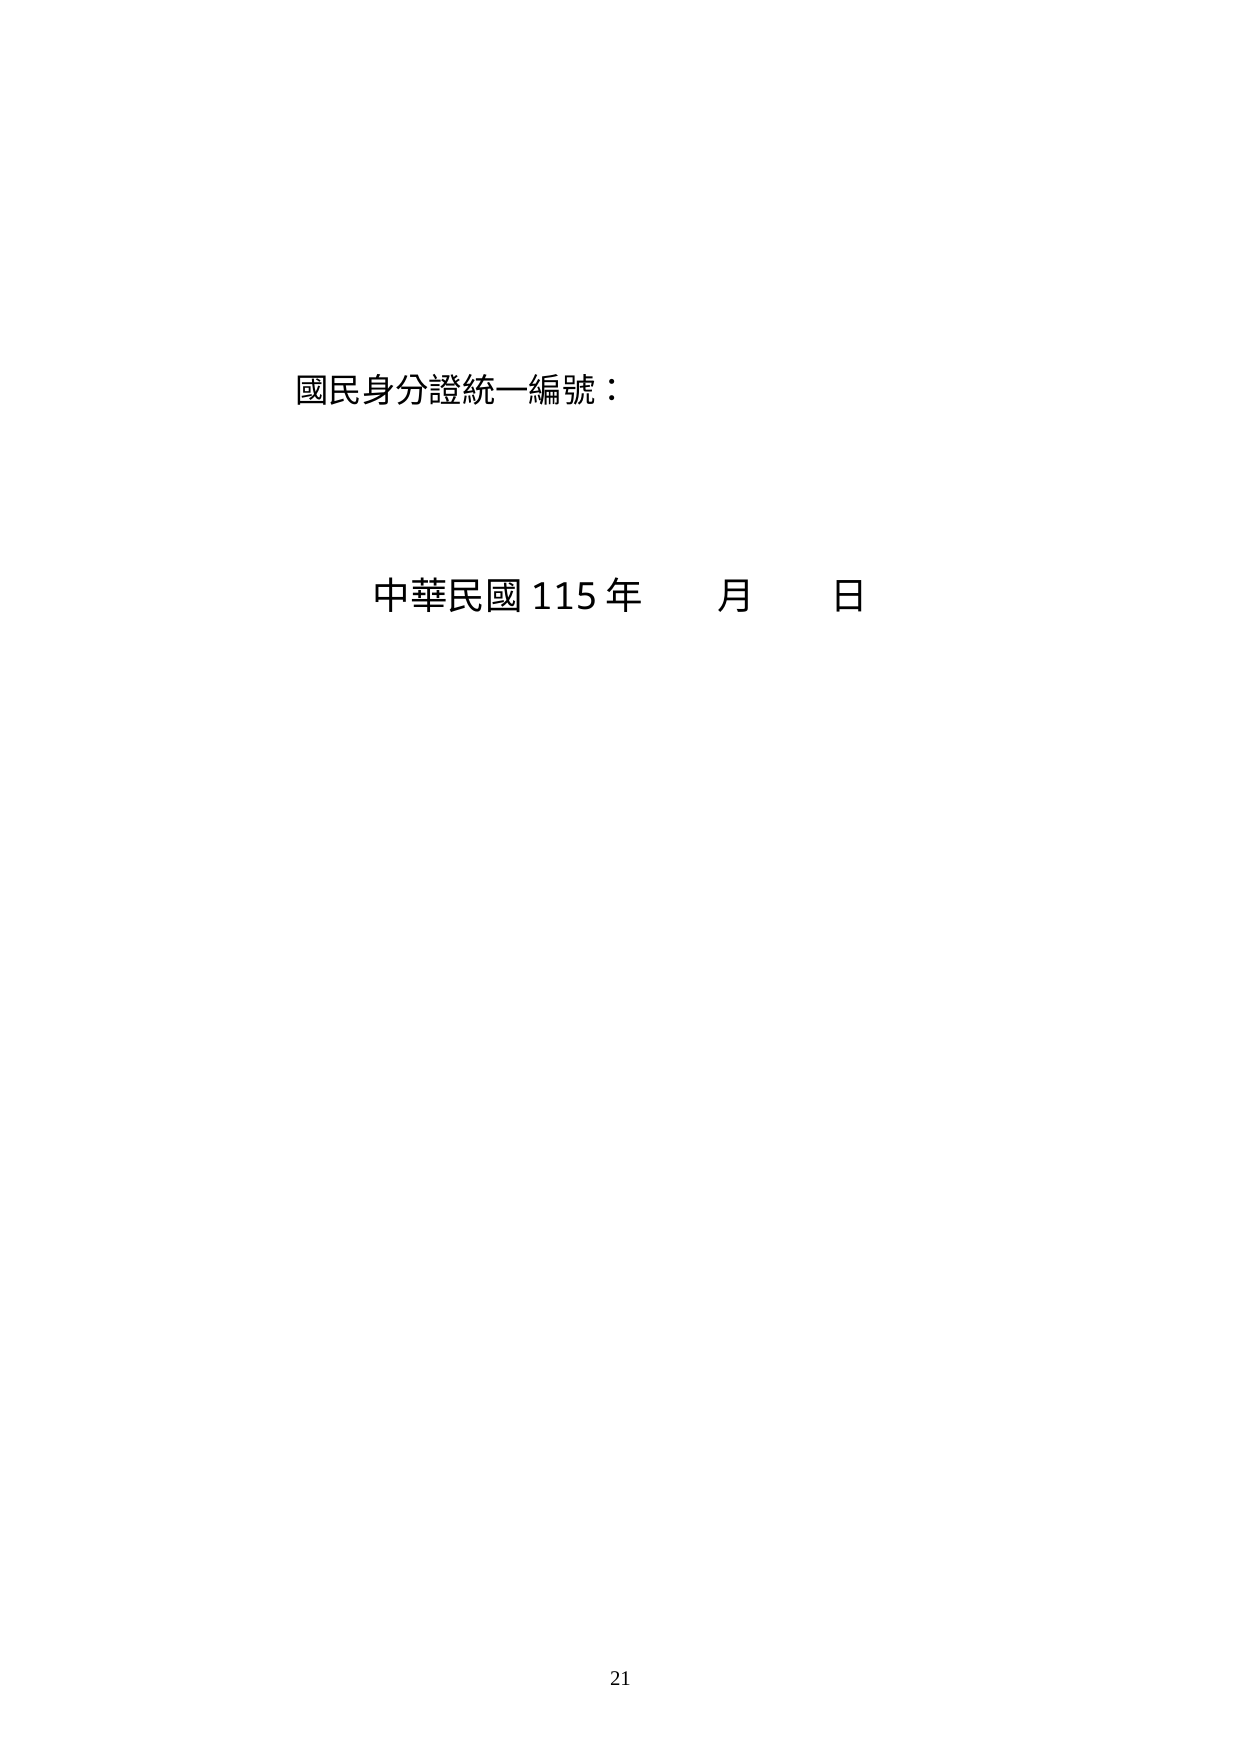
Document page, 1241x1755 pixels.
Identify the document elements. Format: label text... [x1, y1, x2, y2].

text 國民身分證統一編號： [89, 364, 1152, 412]
text 中華民國115年 月 日 [89, 566, 1152, 620]
